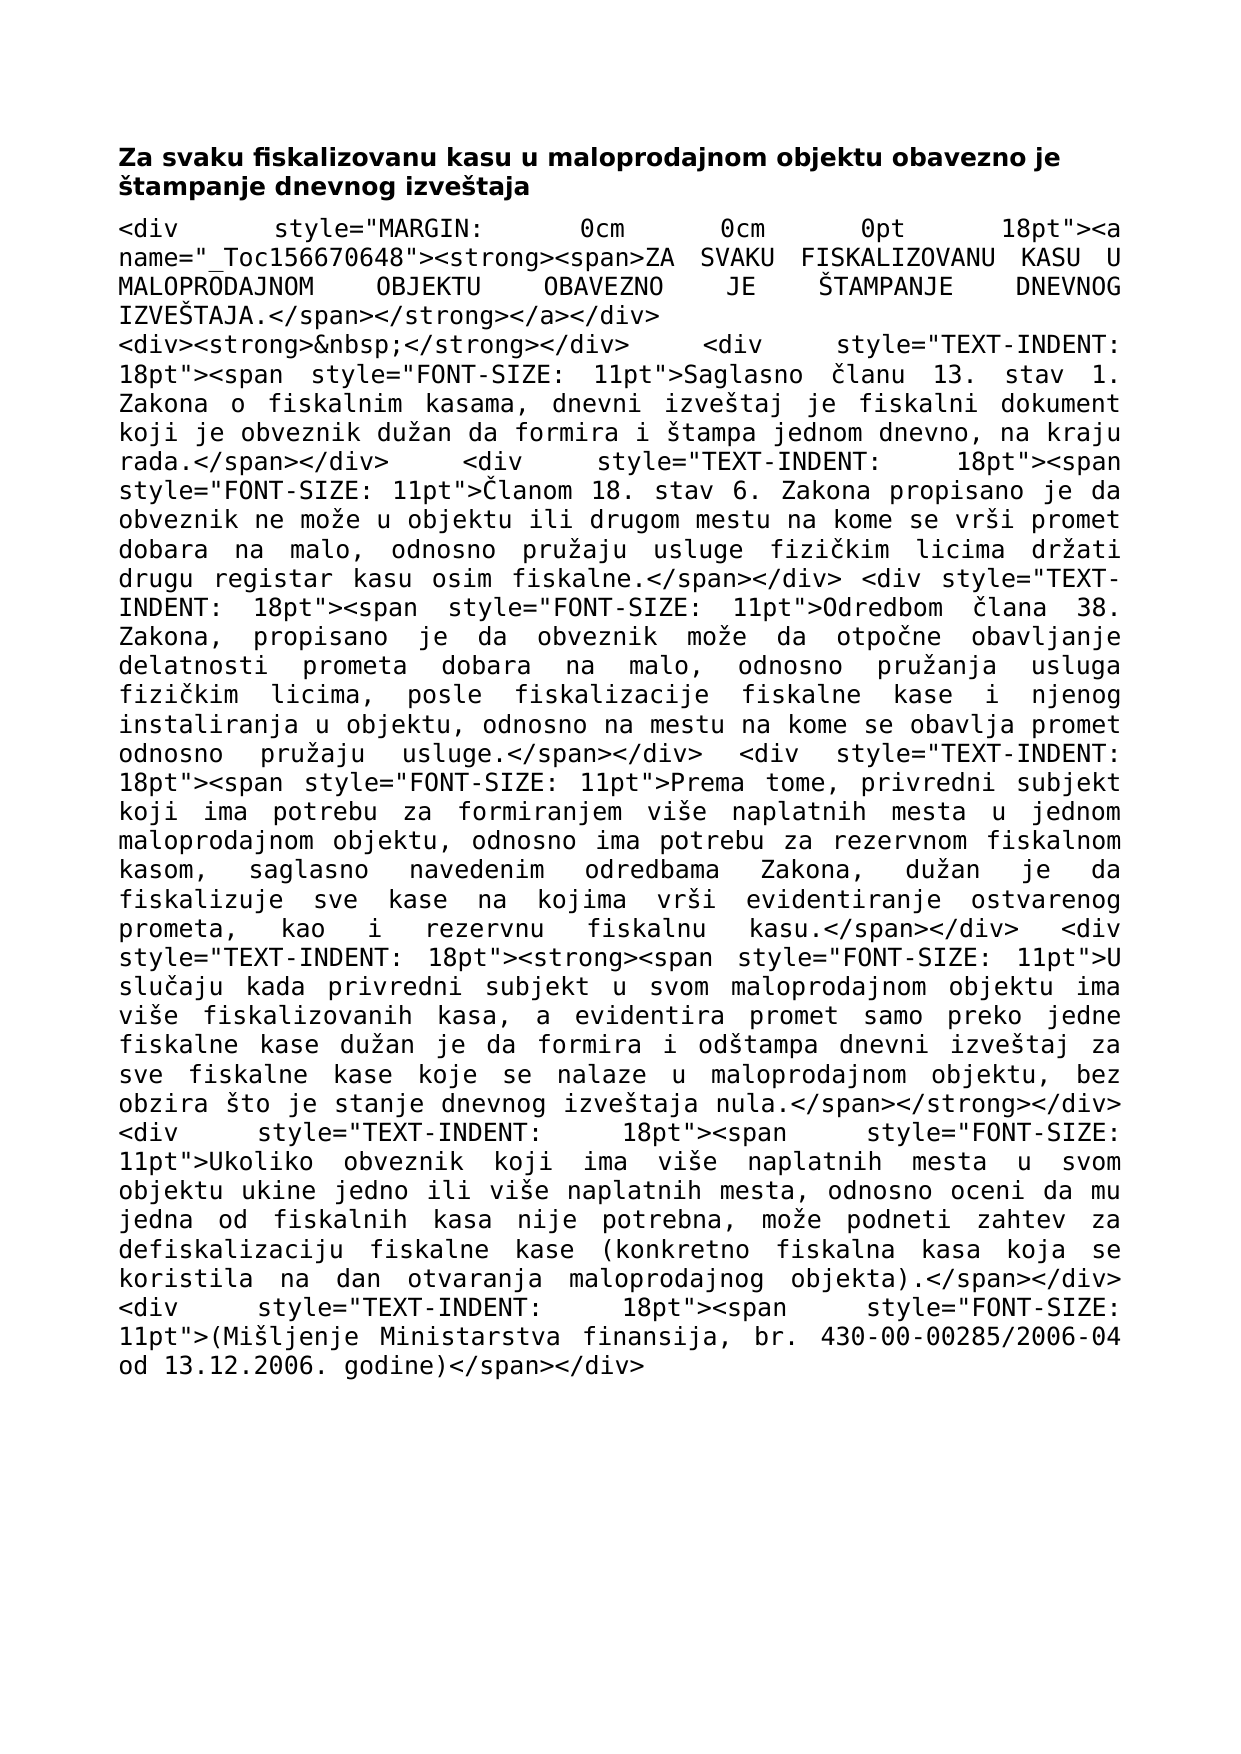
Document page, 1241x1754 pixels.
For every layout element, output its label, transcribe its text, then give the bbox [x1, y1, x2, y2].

text <div style="MARGIN: 0cm 0cm 0pt 18pt"><a name="_Toc156670648"><strong><span>ZA SVAKU FISKALIZOVANU KASU U MALOPRODAJNOM OBJEKTU OBAVEZNO JE ŠTAMPANJE DNEVNOG IZVEŠTAJA.</span></strong></a></div> <div><strong>&nbsp;</strong></div> <div style="TEXT-INDENT: 18pt"><span style="FONT-SIZE: 11pt">Saglasno članu 13. stav 1. Zakona o fiskalnim kasama, dnevni izveštaj je fiskalni dokument koji je obveznik dužan da formira i štampa jednom dnevno, na kraju rada.</span></div> <div style="TEXT-INDENT: 18pt"><span style="FONT-SIZE: 11pt">Članom 18. stav 6. Zakona propisano je da obveznik ne može u objektu ili drugom mestu na kome se vrši promet dobara na malo, odnosno pružaju usluge fizičkim licima držati drugu registar kasu osim fiskalne.</span></div> <div style="TEXT-INDENT: 18pt"><span style="FONT-SIZE: 11pt">Odredbom člana 38. Zakona, propisano je da obveznik može da otpočne obavljanje delatnosti prometa dobara na malo, odnosno pružanja usluga fizičkim licima, posle fiskalizacije fiskalne kase i njenog instaliranja u objektu, odnosno na mestu na kome se obavlja promet odnosno pružaju usluge.</span></div> <div style="TEXT-INDENT: 18pt"><span style="FONT-SIZE: 11pt">Prema tome, privredni subjekt koji ima potrebu za formiranjem više naplatnih mesta u jednom maloprodajnom objektu, odnosno ima potrebu za rezervnom fiskalnom kasom, saglasno navedenim odredbama Zakona, dužan je da fiskalizuje sve kase na kojima vrši evidentiranje ostvarenog prometa, kao i rezervnu fiskalnu kasu.</span></div> <div style="TEXT-INDENT: 18pt"><strong><span style="FONT-SIZE: 11pt">U slučaju kada privredni subjekt u svom maloprodajnom objektu ima više fiskalizovanih kasa, a evidentira promet samo preko jedne fiskalne kase dužan je da formira i odštampa dnevni izveštaj za sve fiskalne kase koje se nalaze u maloprodajnom objektu, bez obzira što je stanje dnevnog izveštaja nula.</span></strong></div> <div style="TEXT-INDENT: 18pt"><span style="FONT-SIZE: 11pt">Ukoliko obveznik koji ima više naplatnih mesta u svom objektu ukine jedno ili više naplatnih mesta, odnosno oceni da mu jedna od fiskalnih kasa nije potrebna, može podneti zahtev za defiskalizaciju fiskalne kase (konkretno fiskalna kasa koja se koristila na dan otvaranja maloprodajnog objekta).</span></div> <div style="TEXT-INDENT: 18pt"><span style="FONT-SIZE: 11pt">(Mišljenje Ministarstva finansija, br. 430-00-00285/2006-04 od 13.12.2006. godine)</span></div> [118, 214, 1122, 1381]
subtitle Za svaku fiskalizovanu kasu u maloprodajnom objektu obavezno je štampanje dnevnog izveštaja [118, 143, 1122, 201]
